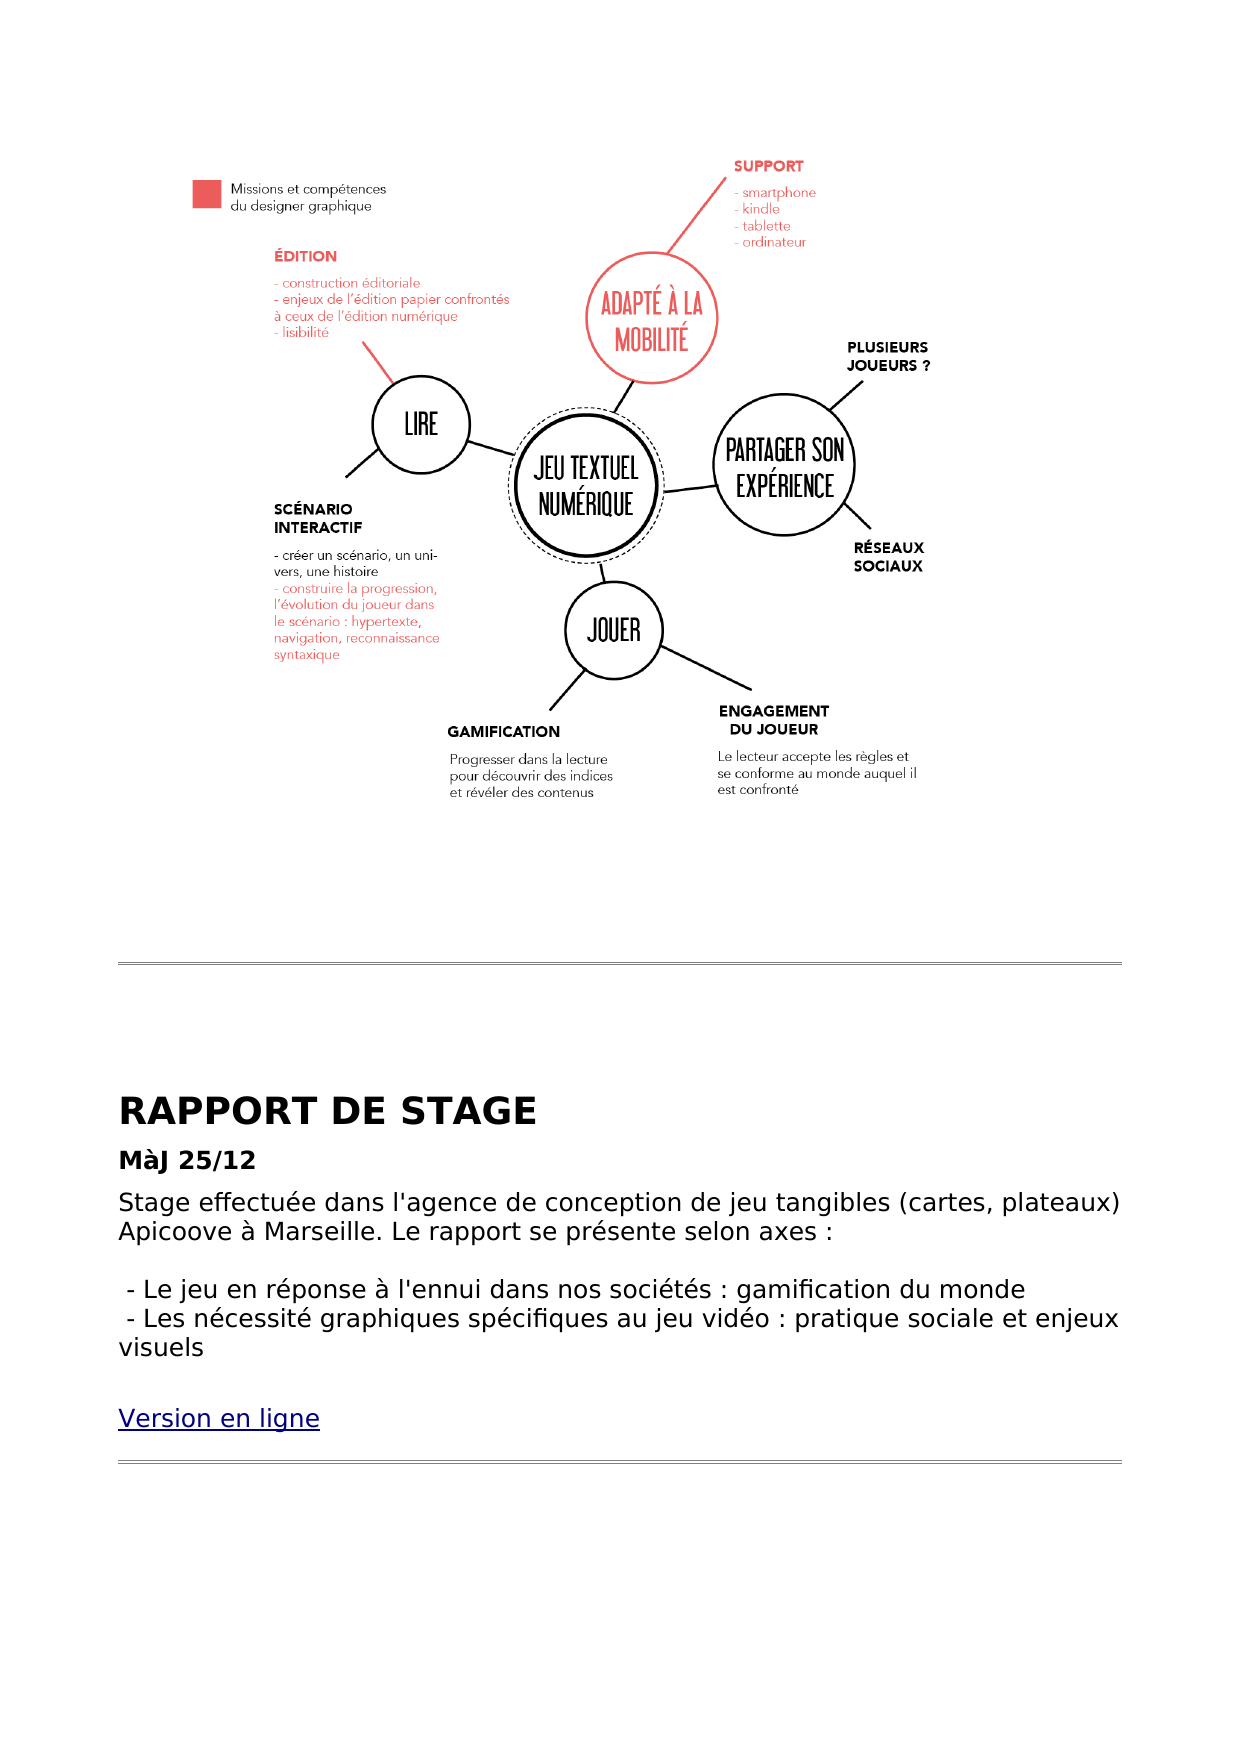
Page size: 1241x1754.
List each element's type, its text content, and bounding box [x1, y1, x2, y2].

text Stage effectuée dans l'agence de conception de jeu tangibles (cartes, plateaux) Apicoove à Marseille. Le rapport se présente selon axes : - Le jeu en réponse à l'ennui dans nos sociétés : gamification du monde - Les nécessité graphiques spécifiques au jeu vidéo : pratique sociale et enjeux visuels [118, 1188, 1122, 1392]
text Version en ligne [118, 1404, 1122, 1433]
text MàJ 25/12 [118, 1146, 1122, 1175]
picture [118, 118, 1123, 871]
subtitle RAPPORT DE STAGE [118, 1090, 1122, 1133]
